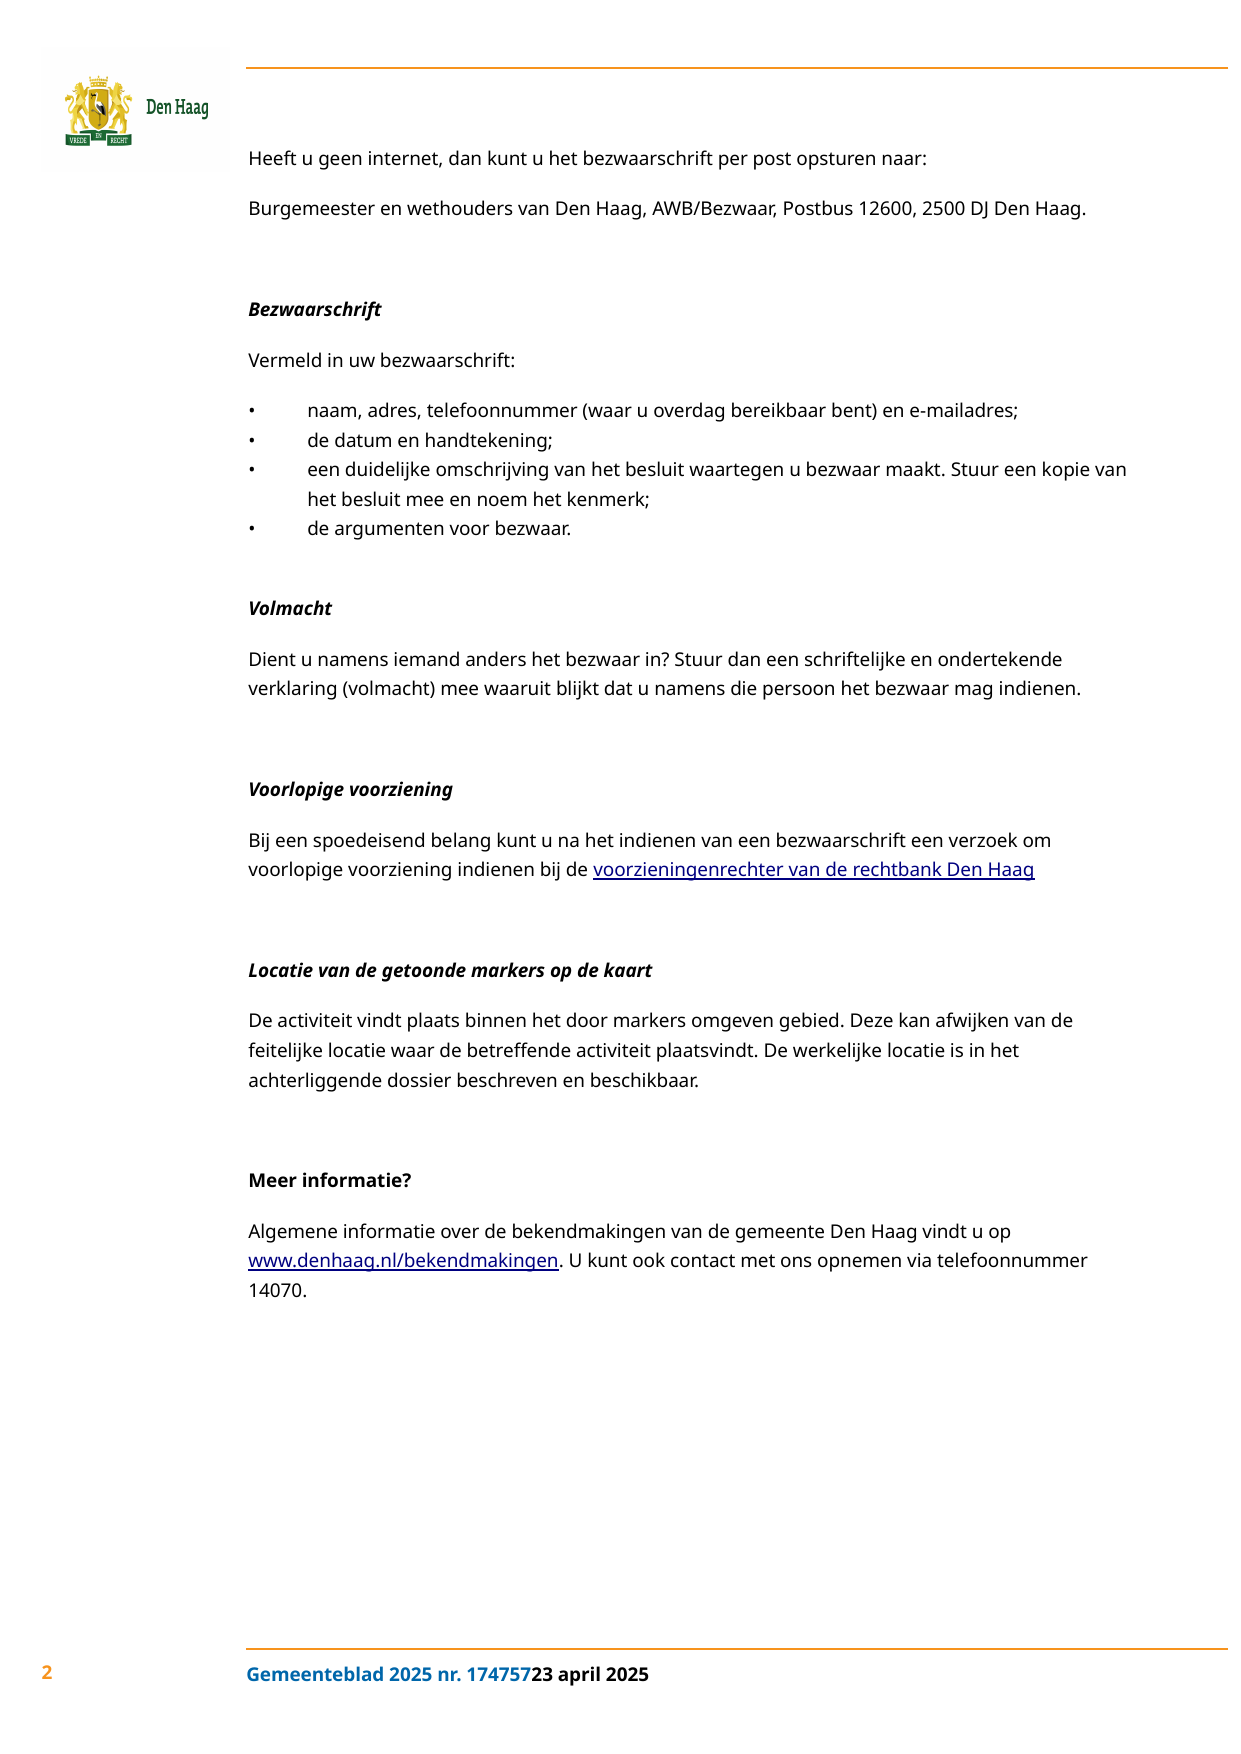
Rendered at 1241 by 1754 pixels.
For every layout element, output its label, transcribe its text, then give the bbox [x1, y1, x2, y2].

text Volmacht [248, 596, 1152, 621]
text Dient u namens iemand anders het bezwaar in? Stuur dan een schriftelijke en ondertekende verklaring (volmacht) mee waaruit blijkt dat u namens die persoon het bezwaar mag indienen. [248, 646, 1152, 701]
list de datum en handtekening; [248, 427, 1152, 453]
text De activiteit vindt plaats binnen het door markers omgeven gebied. Deze kan afwijken van de feitelijke locatie waar de betreffende activiteit plaatsvindt. De werkelijke locatie is in het achterliggende dossier beschreven en beschikbaar. [248, 1008, 1152, 1093]
picture [41, 47, 231, 172]
text Vermeld in uw bezwaarschrift: [248, 347, 1152, 373]
list een duidelijke omschrijving van het besluit waartegen u bezwaar maakt. Stuur een kopie van het besluit mee en noem het kenmerk; [248, 456, 1152, 512]
text Voorlopige voorziening [248, 776, 1152, 802]
text Locatie van de getoonde markers op de kaart [248, 957, 1152, 983]
text Bij een spoedeisend belang kunt u na het indienen van een bezwaarschrift een verzoek om voorlopige voorziening indienen bij de voorzieningenrechter van de rechtbank Den Haag [248, 827, 1152, 882]
list de argumenten voor bezwaar. [248, 516, 1152, 541]
list naam, adres, telefoonnummer (waar u overdag bereikbaar bent) en e-mailadres; [248, 397, 1152, 423]
text Bezwaarschrift [248, 296, 1152, 322]
text Heeft u geen internet, dan kunt u het bezwaarschrift per post opsturen naar: [248, 145, 1152, 171]
text Meer informatie? [248, 1168, 1152, 1193]
text Burgemeester en wethouders van Den Haag, AWB/Bezwaar, Postbus 12600, 2500 DJ Den Haag. [248, 196, 1152, 221]
text Algemene informatie over de bekendmakingen van de gemeente Den Haag vindt u op www.denhaag.nl/bekendmakingen. U kunt ook contact met ons opnemen via telefoonnummer 14070. [248, 1218, 1152, 1303]
